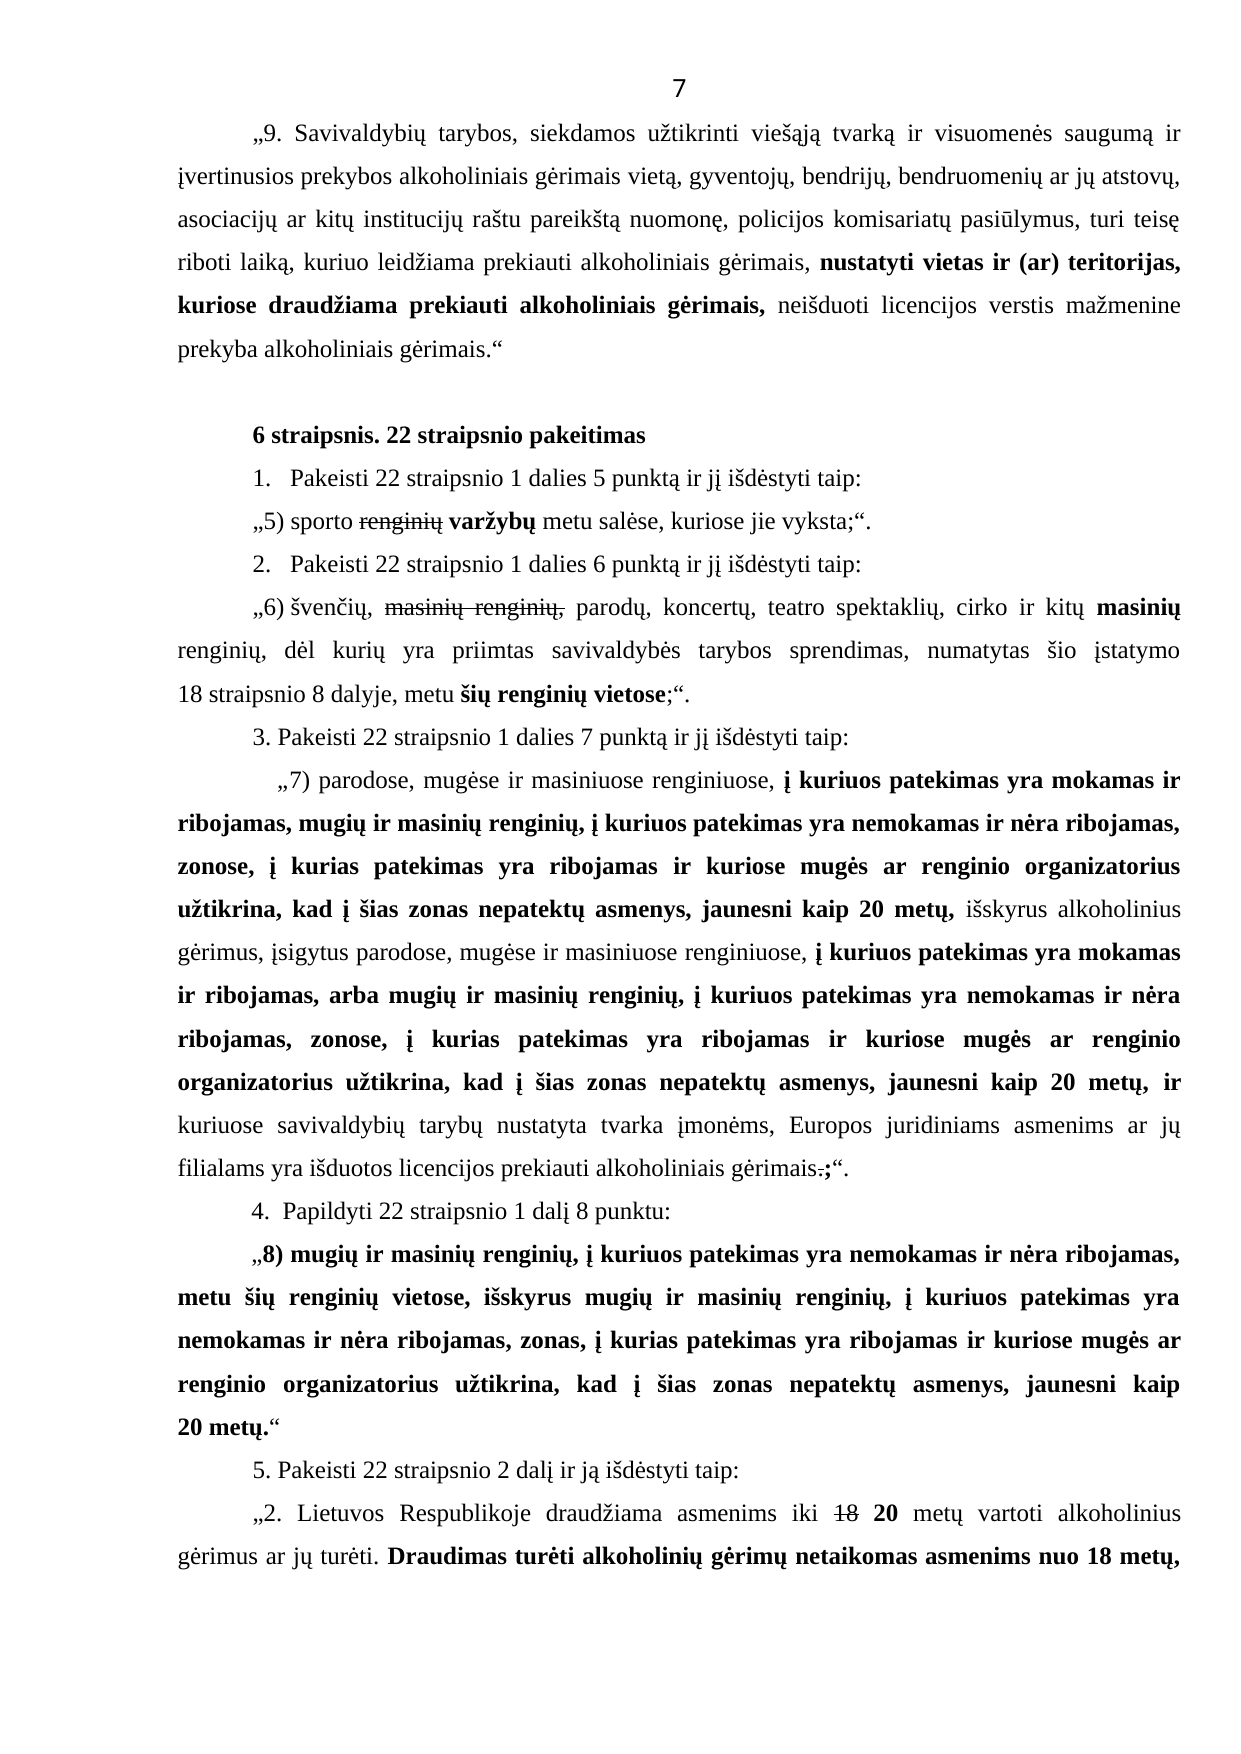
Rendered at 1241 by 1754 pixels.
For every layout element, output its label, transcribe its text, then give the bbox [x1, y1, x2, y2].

text 3. Pakeisti 22 straipsnio 1 dalies 7 punktą ir jį išdėstyti taip: [177, 722, 1181, 751]
text 5. Pakeisti 22 straipsnio 2 dalį ir ją išdėstyti taip: [177, 1455, 1181, 1484]
text 6 straipsnis. 22 straipsnio pakeitimas [177, 420, 1181, 449]
text 4. Papildyti 22 straipsnio 1 dalį 8 punktu: [177, 1196, 1181, 1225]
text „9. Savivaldybių tarybos, siekdamos užtikrinti viešąją tvarką ir visuomenės saugumą ir įvertinusios prekybos alkoholiniais gėrimais vietą, gyventojų, bendrijų, bendruomenių ar jų atstovų, asociacijų ar kitų institucijų raštu pareikštą nuomonę, policijos komisariatų pasiūlymus, turi teisę riboti laiką, kuriuo leidžiama prekiauti alkoholiniais gėrimais, nustatyti vietas ir (ar) teritorijas, kuriose draudžiama prekiauti alkoholiniais gėrimais, neišduoti licencijos verstis mažmenine prekyba alkoholiniais gėrimais.“ [177, 118, 1181, 362]
list Pakeisti 22 straipsnio 1 dalies 6 punktą ir jį išdėstyti taip: [252, 549, 1181, 578]
text „8) mugių ir masinių renginių, į kuriuos patekimas yra nemokamas ir nėra ribojamas, metu šių renginių vietose, išskyrus mugių ir masinių renginių, į kuriuos patekimas yra nemokamas ir nėra ribojamas, zonas, į kurias patekimas yra ribojamas ir kuriose mugės ar renginio organizatorius užtikrina, kad į šias zonas nepatektų asmenys, jaunesni kaip 20 metų.“ [177, 1239, 1181, 1441]
text „6) švenčių, masinių renginių, parodų, koncertų, teatro spektaklių, cirko ir kitų masinių renginių, dėl kurių yra priimtas savivaldybės tarybos sprendimas, numatytas šio įstatymo 18 straipsnio 8 dalyje, metu šių renginių vietose;“. [177, 592, 1181, 707]
list Pakeisti 22 straipsnio 1 dalies 5 punktą ir jį išdėstyti taip: [252, 463, 1181, 492]
text „7) parodose, mugėse ir masiniuose renginiuose, į kuriuos patekimas yra mokamas ir ribojamas, mugių ir masinių renginių, į kuriuos patekimas yra nemokamas ir nėra ribojamas, zonose, į kurias patekimas yra ribojamas ir kuriose mugės ar renginio organizatorius užtikrina, kad į šias zonas nepatektų asmenys, jaunesni kaip 20 metų, išskyrus alkoholinius gėrimus, įsigytus parodose, mugėse ir masiniuose renginiuose, į kuriuos patekimas yra mokamas ir ribojamas, arba mugių ir masinių renginių, į kuriuos patekimas yra nemokamas ir nėra ribojamas, zonose, į kurias patekimas yra ribojamas ir kuriose mugės ar renginio organizatorius užtikrina, kad į šias zonas nepatektų asmenys, jaunesni kaip 20 metų, ir kuriuose savivaldybių tarybų nustatyta tvarka įmonėms, Europos juridiniams asmenims ar jų filialams yra išduotos licencijos prekiauti alkoholiniais gėrimais.;“. [177, 765, 1181, 1182]
text „2. Lietuvos Respublikoje draudžiama asmenims iki 18 20 metų vartoti alkoholinius gėrimus ar jų turėti. Draudimas turėti alkoholinių gėrimų netaikomas asmenims nuo 18 metų, [177, 1498, 1181, 1570]
text „5) sporto renginių varžybų metu salėse, kuriose jie vyksta;“. [177, 506, 1181, 535]
